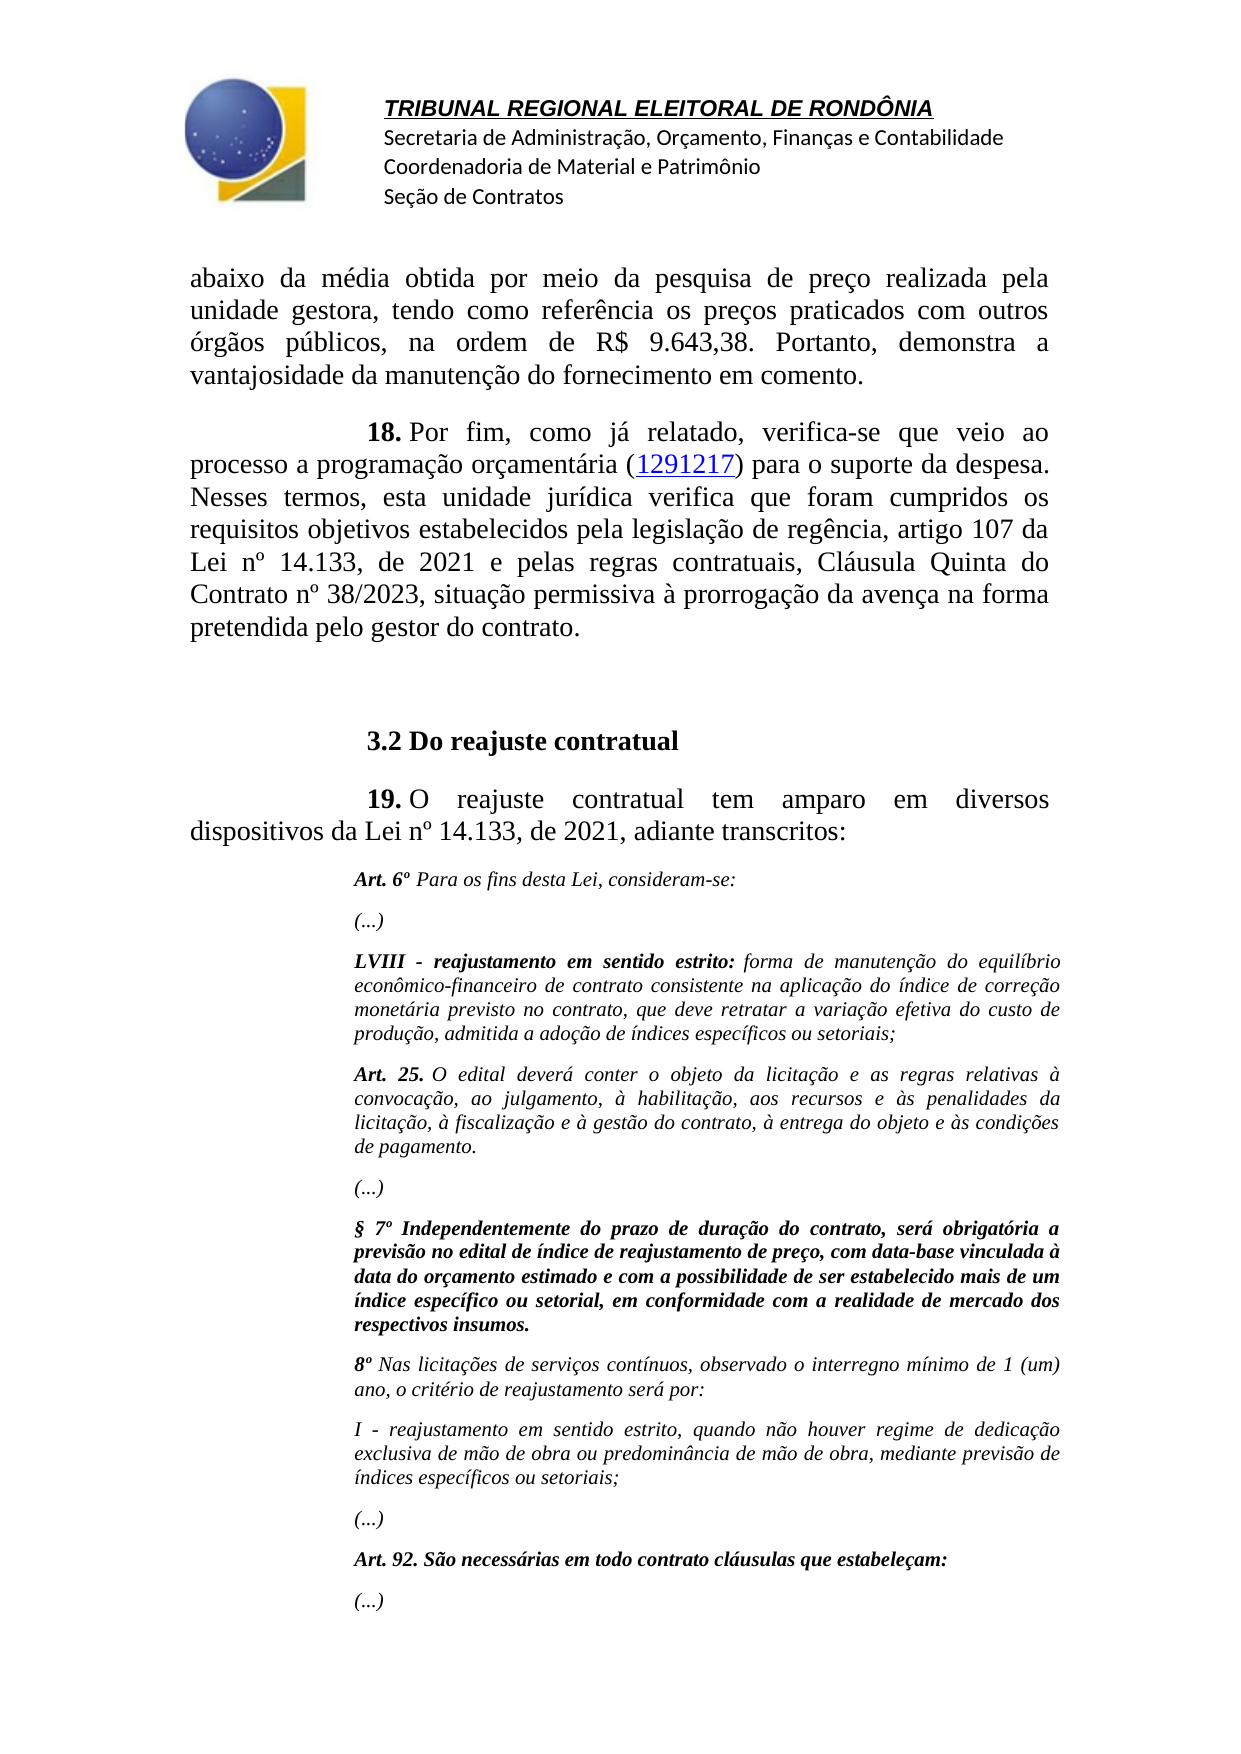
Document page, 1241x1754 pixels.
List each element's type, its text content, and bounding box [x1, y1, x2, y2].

text 19. O reajuste contratual tem amparo em diversos dispositivos da Lei nº 14.133, de 2021, adiante transcritos: [190, 782, 1051, 847]
text (...) [354, 1506, 1063, 1530]
text Art. 92. São necessárias em todo contrato cláusulas que estabeleçam: [354, 1547, 1063, 1571]
text 18. Por fim, como já relatado, verifica-se que veio ao processo a programação orçamentária (1291217) para o suporte da despesa. Nesses termos, esta unidade jurídica verifica que foram cumpridos os requisitos objetivos estabelecidos pela legislação de regência, artigo 107 da Lei nº 14.133, de 2021 e pelas regras contratuais, Cláusula Quinta do Contrato nº 38/2023, situação permissiva à prorrogação da avença na forma pretendida pelo gestor do contrato. [190, 415, 1051, 642]
text (...) [354, 1587, 1063, 1612]
text § 7º Independentemente do prazo de duração do contrato, será obrigatória a previsão no edital de índice de reajustamento de preço, com data-base vinculada à data do orçamento estimado e com a possibilidade de ser estabelecido mais de um índice específico ou setorial, em conformidade com a realidade de mercado dos respectivos insumos. [354, 1215, 1063, 1336]
text (...) [354, 1175, 1063, 1199]
text 8º Nas licitações de serviços contínuos, observado o interregno mínimo de 1 (um) ano, o critério de reajustamento será por: [354, 1352, 1063, 1401]
text abaixo da média obtida por meio da pesquisa de preço realizada pela unidade gestora, tendo como referência os preços praticados com outros órgãos públicos, na ordem de R$ 9.643,38. Portanto, demonstra a vantajosidade da manutenção do fornecimento em comento. [190, 261, 1051, 390]
text LVIII - reajustamento em sentido estrito: forma de manutenção do equilíbrio econômico-financeiro de contrato consistente na aplicação do índice de correção monetária previsto no contrato, que deve retratar a variação efetiva do custo de produção, admitida a adoção de índices específicos ou setoriais; [354, 949, 1063, 1045]
text Art. 25. O edital deverá conter o objeto da licitação e as regras relativas à convocação, ao julgamento, à habilitação, aos recursos e às penalidades da licitação, à fiscalização e à gestão do contrato, à entrega do objeto e às condições de pagamento. [354, 1062, 1063, 1158]
text Art. 6º Para os fins desta Lei, consideram-se: [354, 867, 1063, 891]
text 3.2 Do reajuste contratual [190, 724, 1051, 757]
text (...) [354, 908, 1063, 932]
text I - reajustamento em sentido estrito, quando não houver regime de dedicação exclusiva de mão de obra ou predominância de mão de obra, mediante previsão de índices específicos ou setoriais; [354, 1417, 1063, 1489]
